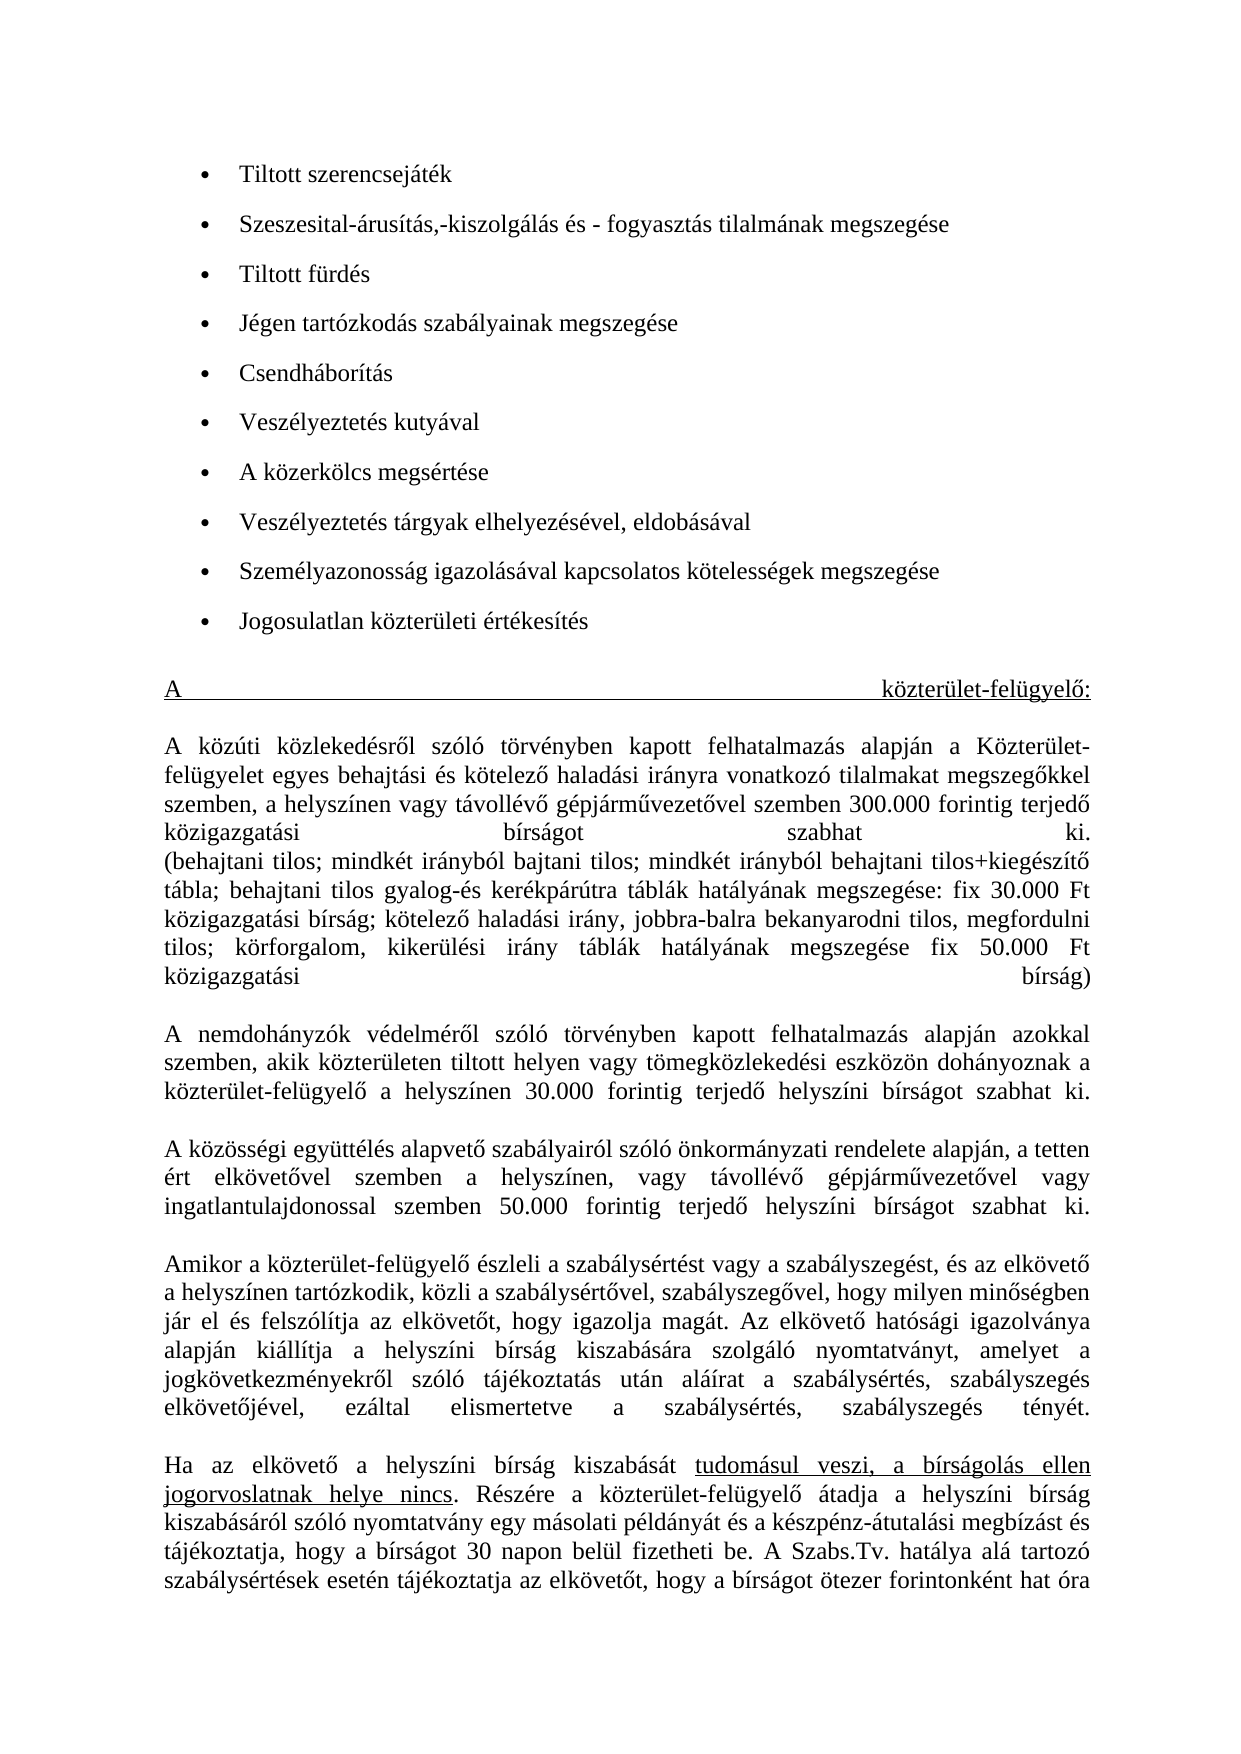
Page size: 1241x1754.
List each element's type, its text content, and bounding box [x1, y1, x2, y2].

table_header Közterület-felügyelet hatáskörébe tartozó ügyek tájékoztató Albertirsa Város Önkormányzatának Képviselő-testülete 2021. augusztus 01-től éltere hívta a közterület-felügyeleti szolgálatot A város közterületein, a közterület-felügyelő országosan egységes egyenruhában HIVATALOS SZEMÉLYként történő őr- vagy járőrszolgálat keretében: ellenőrzi a közterületek jogszerű használatát, a közterületen folytatott, engedélyhez, illetve útkezelői hozzájáruláshoz kötött tevékenységek szabályszerűségét, megelőzi, megakadályozza, megszakítja, megszünteti, illetve szankcionálja a közterületek rendjére és tisztaságára vonatkozó jogszabály által tiltott tevékenységet közreműködik a közterület, az épített és a természeti környezet védelmében közreműködik a társadalmi bűnmegelőzési feladatok megvalósításában, a közbiztonság és a közrend védelmében, közreműködik az önkormányzati vagyon védelmében, közreműködik a köztisztaságra vonatkozó jogszabályok végrehajtásának ellenőrzésében, közreműködik állat-egészségügyi és ebrendészeti feladatok ellátásában, folyamatosan ellenőrzi a közterületek rendjére vonatkozó önkormányzati rendeletek előírásainak betartását, valamint az azokban meghatározott kötelezettségek teljesítését, A felügyeletnek, illetőleg a felügyelet részéről eljáró felügyelőnek feladatot törvény, kormányrendelet, az önkormányzat rendelete állapíthat meg. Az önkormányzat rendelete olyan feladatot állapíthat meg, melyet törvény vagy kormányrendelet nem utal más szerv hatáskörébe. A Szabálysértési Törvény alapján a Közterület-felügyelet hatáskörébe tartozó 5.000-50.000 forint helyszíni bírsággal sújtható szabálysértések: Köztisztasági szabálysértés Közúti közlekedés szabályainak kisebb fokú megszegése (a bírság összege általában fix összeg, (10.000; 15.000; 20.000; 25.000; 50.000 Ft vagy ennek két-három szorosa) melyet kormányrendelet állapít meg), Koldulás Polgári felhasználású robbanóanyaggal és pirotechnikai termékkel kapcsolatos szabálysértés Tiltott szerencsejáték Szeszesital-árusítás,-kiszolgálás és - fogyasztás tilalmának megszegése Tiltott fürdés Jégen tartózkodás szabályainak megszegése Csendháborítás Veszélyeztetés kutyával A közerkölcs megsértése Veszélyeztetés tárgyak elhelyezésével, eldobásával Személyazonosság igazolásával kapcsolatos kötelességek megszegése Jogosulatlan közterületi értékesítés A közterület-felügyelő: A közúti közlekedésről szóló törvényben kapott felhatalmazás alapján a Közterület‐felügyelet egyes behajtási és kötelező haladási irányra vonatkozó tilalmakat megszegőkkel szemben, a helyszínen vagy távollévő gépjárművezetővel szemben 300.000 forintig terjedő közigazgatási bírságot szabhat ki. (behajtani tilos; mindkét irányból bajtani tilos; mindkét irányból behajtani tilos+kiegészítő tábla; behajtani tilos gyalog-és kerékpárútra táblák hatályának megszegése: fix 30.000 Ft közigazgatási bírság; kötelező haladási irány, jobbra-balra bekanyarodni tilos, megfordulni tilos; körforgalom, kikerülési irány táblák hatályának megszegése fix 50.000 Ft közigazgatási bírság) A nemdohányzók védelméről szóló törvényben kapott felhatalmazás alapján azokkal szemben, akik közterületen tiltott helyen vagy tömegközlekedési eszközön dohányoznak a közterület‐felügyelő a helyszínen 30.000 forintig terjedő helyszíni bírságot szabhat ki. A közösségi együttélés alapvető szabályairól szóló önkormányzati rendelete alapján, a tetten ért elkövetővel szemben a helyszínen, vagy távollévő gépjárművezetővel vagy ingatlantulajdonossal szemben 50.000 forintig terjedő helyszíni bírságot szabhat ki. Amikor a közterület‐felügyelő észleli a szabálysértést vagy a szabályszegést, és az elkövető a helyszínen tartózkodik, közli a szabálysértővel, szabályszegővel, hogy milyen minőségben jár el és felszólítja az elkövetőt, hogy igazolja magát. Az elkövető hatósági igazolványa alapján kiállítja a helyszíni bírság kiszabására szolgáló nyomtatványt, amelyet a jogkövetkezményekről szóló tájékoztatás után aláírat a szabálysértés, szabályszegés elkövetőjével, ezáltal elismertetve a szabálysértés, szabályszegés tényét. Ha az elkövető a helyszíni bírság kiszabását tudomásul veszi, a bírságolás ellen jogorvoslatnak helye nincs. Részére a közterület‐felügyelő átadja a helyszíni bírság kiszabásáról szóló nyomtatvány egy másolati példányát és a készpénz‐átutalási megbízást és tájékoztatja, hogy a bírságot 30 napon belül fizetheti be. A Szabs.Tv. hatálya alá tartozó szabálysértések esetén tájékoztatja az elkövetőt, hogy a bírságot ötezer forintonként hat óra közmunkával megválthatja. A tudomásul vett helyszíni bírság meg nem fizetése vagy közmunkával történő meg nem váltása esetén annak végrehajtását kezdeményezi. A közterület-felügyelő a helyszínen pénzt nem fogad el!!! Amennyiben a szabálysértő, szabályszegő nem hajlandó igazolni magát, személyazonosság igazolásának megtagadása miatt az intézkedő közterület‐felügyelő rendőri segítséget kérhet, előállíthatja a rendőrségre, helyszíni bírságot szabhat ki, feljelentést tehet. Ha a szabálysértő, szabályszegő nem írja alá helyszíni bírság kiszabásáról szóló nyomtatványt, a közterület‐felügyelő az ügyet átteszi a hatáskörrel és illetékességgel rendelkező hatósághoz. A gépjárművel elkövetett szabálysértés vagy szabályszegés miatt a helyszíni bírságot a gépjárművezető távollétében is ki lehet szabni. Ilyenkor a gépjármű forgalmi rendszáma alapján a Központi Nyilvántartó adatai alapján megállapított üzemben tartó címére kerül megküldésre a helyszíni bírság kiszabásáról szóló tájékoztatás és a kiszabott összeget tartalmazó készpénz‐átutalási megbízás. A helyszíni bírság megfizetésére a kézhezvételtől számított 30 nap áll rendelkezésre. A jármű üzembentartója, vagy az elkövető a kiszabott helyszíni bírságot nem fizeti meg, a Közterület-felügyelet eljárást kezdeményez az arra illetékességgel és hatáskörrel rendelkező hatóságnál. Ezzel egyidejűleg a kiszabott helyszíni bírság hatályát veszti. A tudomásul vett és befizetett helyszíni bírság ellen jogorvoslati lehetőség nincs, az ügyet jogerősen lezártnak kell tekinteni. A kiszabott helyszíni bírság méltányosságból történő elengedésére, csökkentésére, valamint részletekben való megfizetésére az irányadó jogszabályi rendelkezések nem biztosítanak lehetőséget. Feljelentés, közigazgatási, hatósági eljárás kezdeményezése: Távollévő gépjárművezetővel szemben kiszabott helyszíni bírság esetén, amennyiben 30 napon belül nem történik meg a kiszabott bírság befizetése. Helyszíni bírság esetében, amennyiben az elkövető nem ismeri el a szabálysértés, szabályszegés tényét vagy nem fogadja el a bírság összegét. Minden egyéb olyan szabálysértés vagy szabályszegés észlelése esetén, ahol az elkövetés körülményei, illetve az ügy tárgyi súlya ezt indokolttá teszi. A felügyelő az intézkedésével érintett személyről, az intézkedése vagy az eljárása szempontjából lényeges környezetről és körülményről, tárgyról képfelvételt, hangfelvételt, kép‐ és hangfelvételt készíthet, köteles intézkedni vagy intézkedést kezdeményezni, ha a feladatkörébe tartozó jogszabálysértő tényt, tevékenységet, mulasztást észlel vagy olyan tényt, tevékenységet, mulasztást hoznak tudomására, amely a feladatkörébe tartozó ügyben beavatkozást tesz szükségessé. Feladatkörében a jogszabályokban foglalt esetekben és módon intézkedéseket foganatosít, melyek: igazoltatás, igazoltatásban érintett személy feltartóztatása, előállítás, helyszíni bírság kiszabása, szabálysértési feljelentés megtétele, közigazgatási hatósági eljárás kezdeményezése, dolog visszatartása, jármű feltartóztatása, megállítása ruházat, csomag, jármű átvizsgálása kerékbilincs alkalmazása, az önkormányzat tulajdonában, használatában lévő terület, épület vagy építmény lezárása, belépés megakadályozása, az illetéktelenül ott tartózkodó eltávolítása, szabálytanul elhelyezett, valamint hulladékká vált és elhagyott járművek (közterületen közterület-bérleti szerződés nélkül tárolt, hatósági jelzéssel forgalmi rendszámmal nem rendelkező jármű) elszállítása. A felügyelő által használható kényszerítő eszközök: A felügyelő: a jogszerű intézkedésével szembeni ellenállás megtörése érdekében testi erőt, könnygázszóró palackot, bilincset súlyos sérüléssel fenyegető, vagy a személye ellen intézett támadás, illetőleg az életét, testi épségét közvetlenül fenyegető magatartás elhárítására, valamint vagyonvédelemre testi erőt, könnygázszóró palackot, bilincset, rendőrbotot, illetve szájkosárral ellátott szolgálati kutyát alkalmazhat. A felügyelet: együttműködik a rendőrséggel, a katasztrófavédelemmel, a Nemzeti Adó és-Vámhivatallal, a tűzoltósággal, egyéb állami ellenőrző és önkormányzati szervekkel, társadalmi szervezetekkel, így különösen a polgárőrség helyi szerveivel, valamint a feladatai ellátásához segítséget nyújtó egyéb szervezettel, gazdálkodó szervvel, folyamatosan kapcsolatot tart a kormányhivatal szabálysértési hatóságával, valamint a rendőrséggel a szabálysértési feljelentések, valamint a határidőre be nem fizetett bírságok behajtásának tárgyában, folyamatosan kapcsolatot tart a jegyzővel a közösségi együttélés alapvető szabályait megszegőivel szemben kezdeményezett közigazgatási, hatósági eljárások, valamint a határidőre be nem fizetett bírságok behajtásának tárgyában, önálló iktatást és irattározást vezet, jogszabályban meghatározottak szerint adatokat kezel, törvényben meghatározott célból és adatkörben adatokat vesz át, szerez be és továbbít. [163, 148, 1093, 1595]
